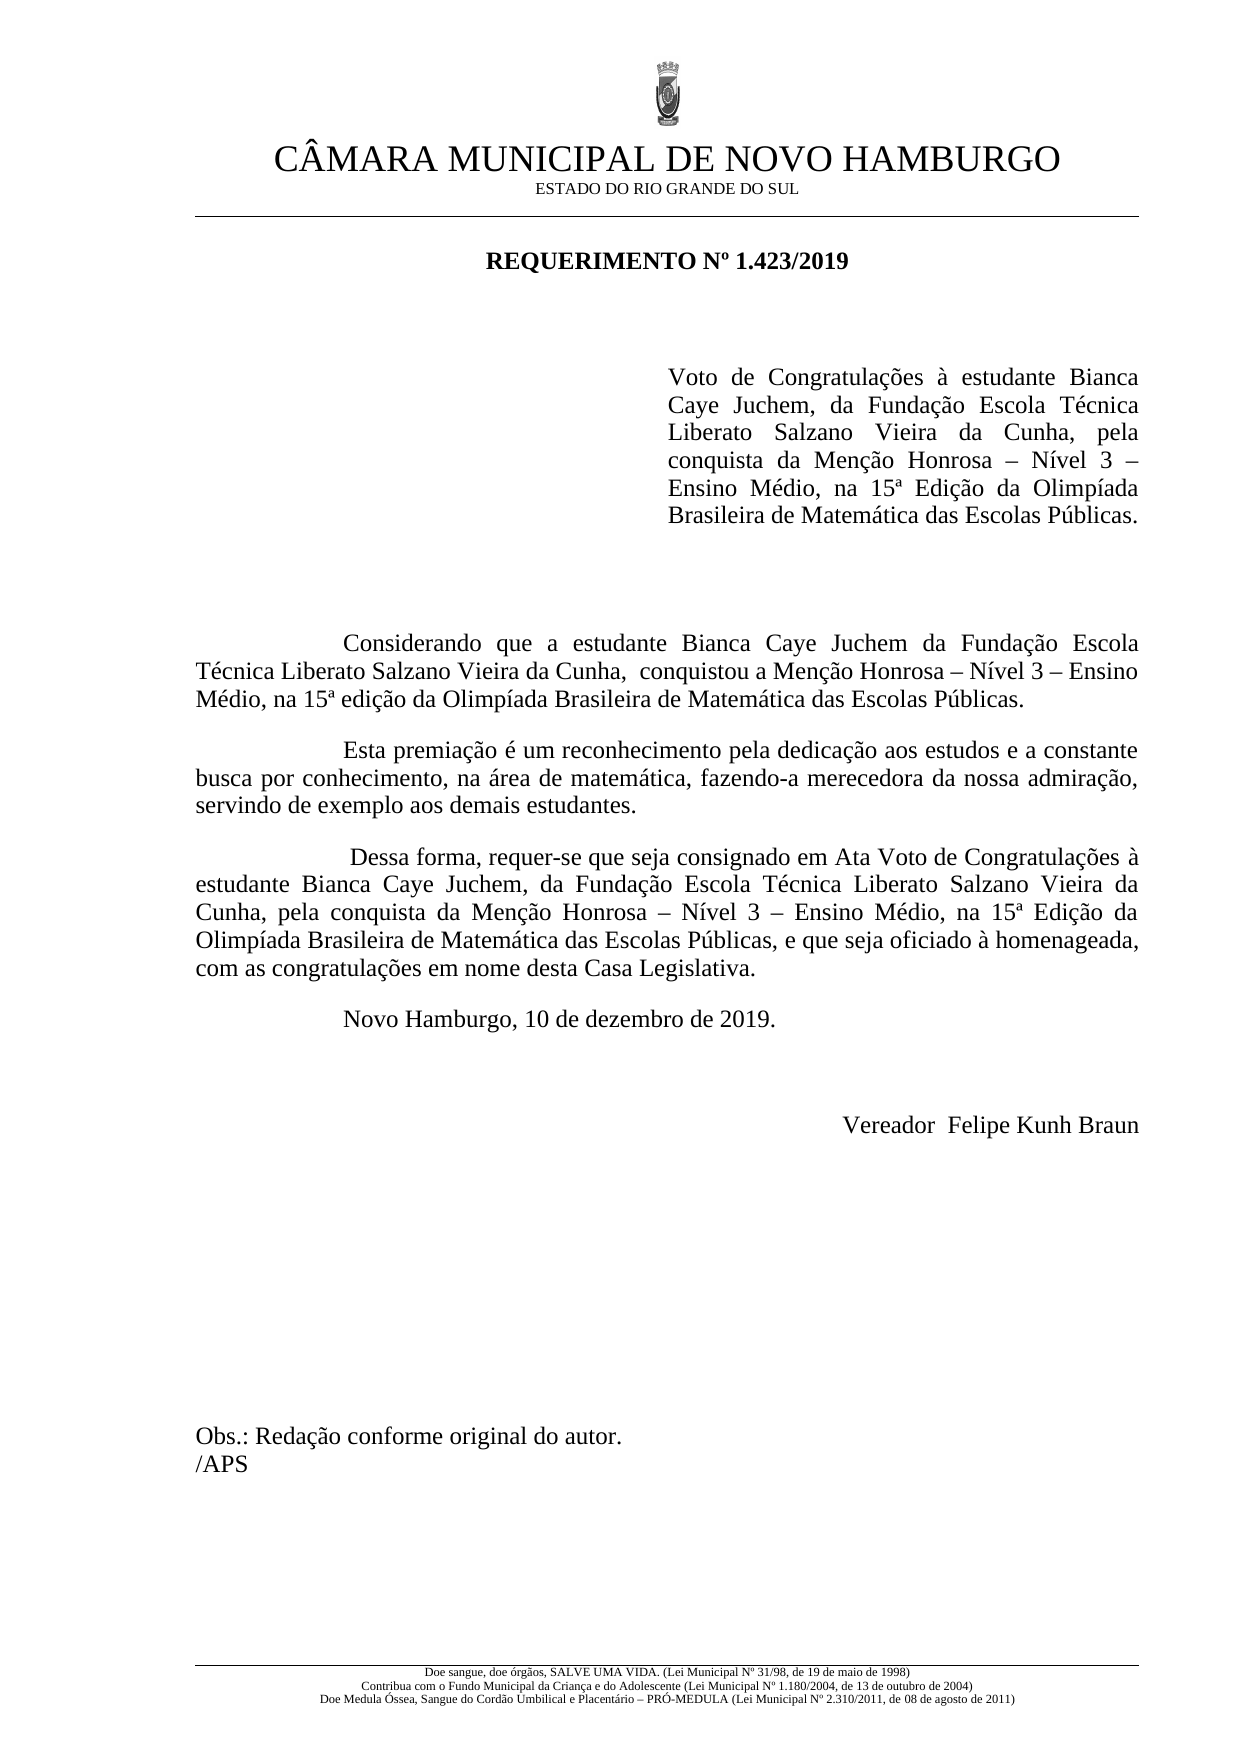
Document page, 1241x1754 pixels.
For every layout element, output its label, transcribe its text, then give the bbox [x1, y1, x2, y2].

text Obs.: Redação conforme original do autor. [195, 1422, 1139, 1450]
text Vereador Felipe Kunh Braun [195, 1112, 1139, 1139]
text Novo Hamburgo, 10 de dezembro de 2019. [195, 1005, 1139, 1033]
text Dessa forma, requer-se que seja consignado em Ata Voto de Congratulações à estudante Bianca Caye Juchem, da Fundação Escola Técnica Liberato Salzano Vieira da Cunha, pela conquista da Menção Honrosa – Nível 3 – Ensino Médio, na 15ª Edição da Olimpíada Brasileira de Matemática das Escolas Públicas, e que seja oficiado à homenageada, com as congratulações em nome desta Casa Legislativa. [195, 843, 1139, 981]
text Considerando que a estudante Bianca Caye Juchem da Fundação Escola Técnica Liberato Salzano Vieira da Cunha, conquistou a Menção Honrosa – Nível 3 – Ensino Médio, na 15ª edição da Olimpíada Brasileira de Matemática das Escolas Públicas. [195, 629, 1139, 713]
text Esta premiação é um reconhecimento pela dedicação aos estudos e a constante busca por conhecimento, na área de matemática, fazendo-a merecedora da nossa admiração, servindo de exemplo aos demais estudantes. [195, 736, 1139, 819]
text Voto de Congratulações à estudante Bianca Caye Juchem, da Fundação Escola Técnica Liberato Salzano Vieira da Cunha, pela conquista da Menção Honrosa – Nível 3 – Ensino Médio, na 15ª Edição da Olimpíada Brasileira de Matemática das Escolas Públicas. [668, 363, 1139, 529]
text REQUERIMENTO Nº 1.423/2019 [195, 247, 1139, 274]
text /APS [195, 1450, 1139, 1478]
